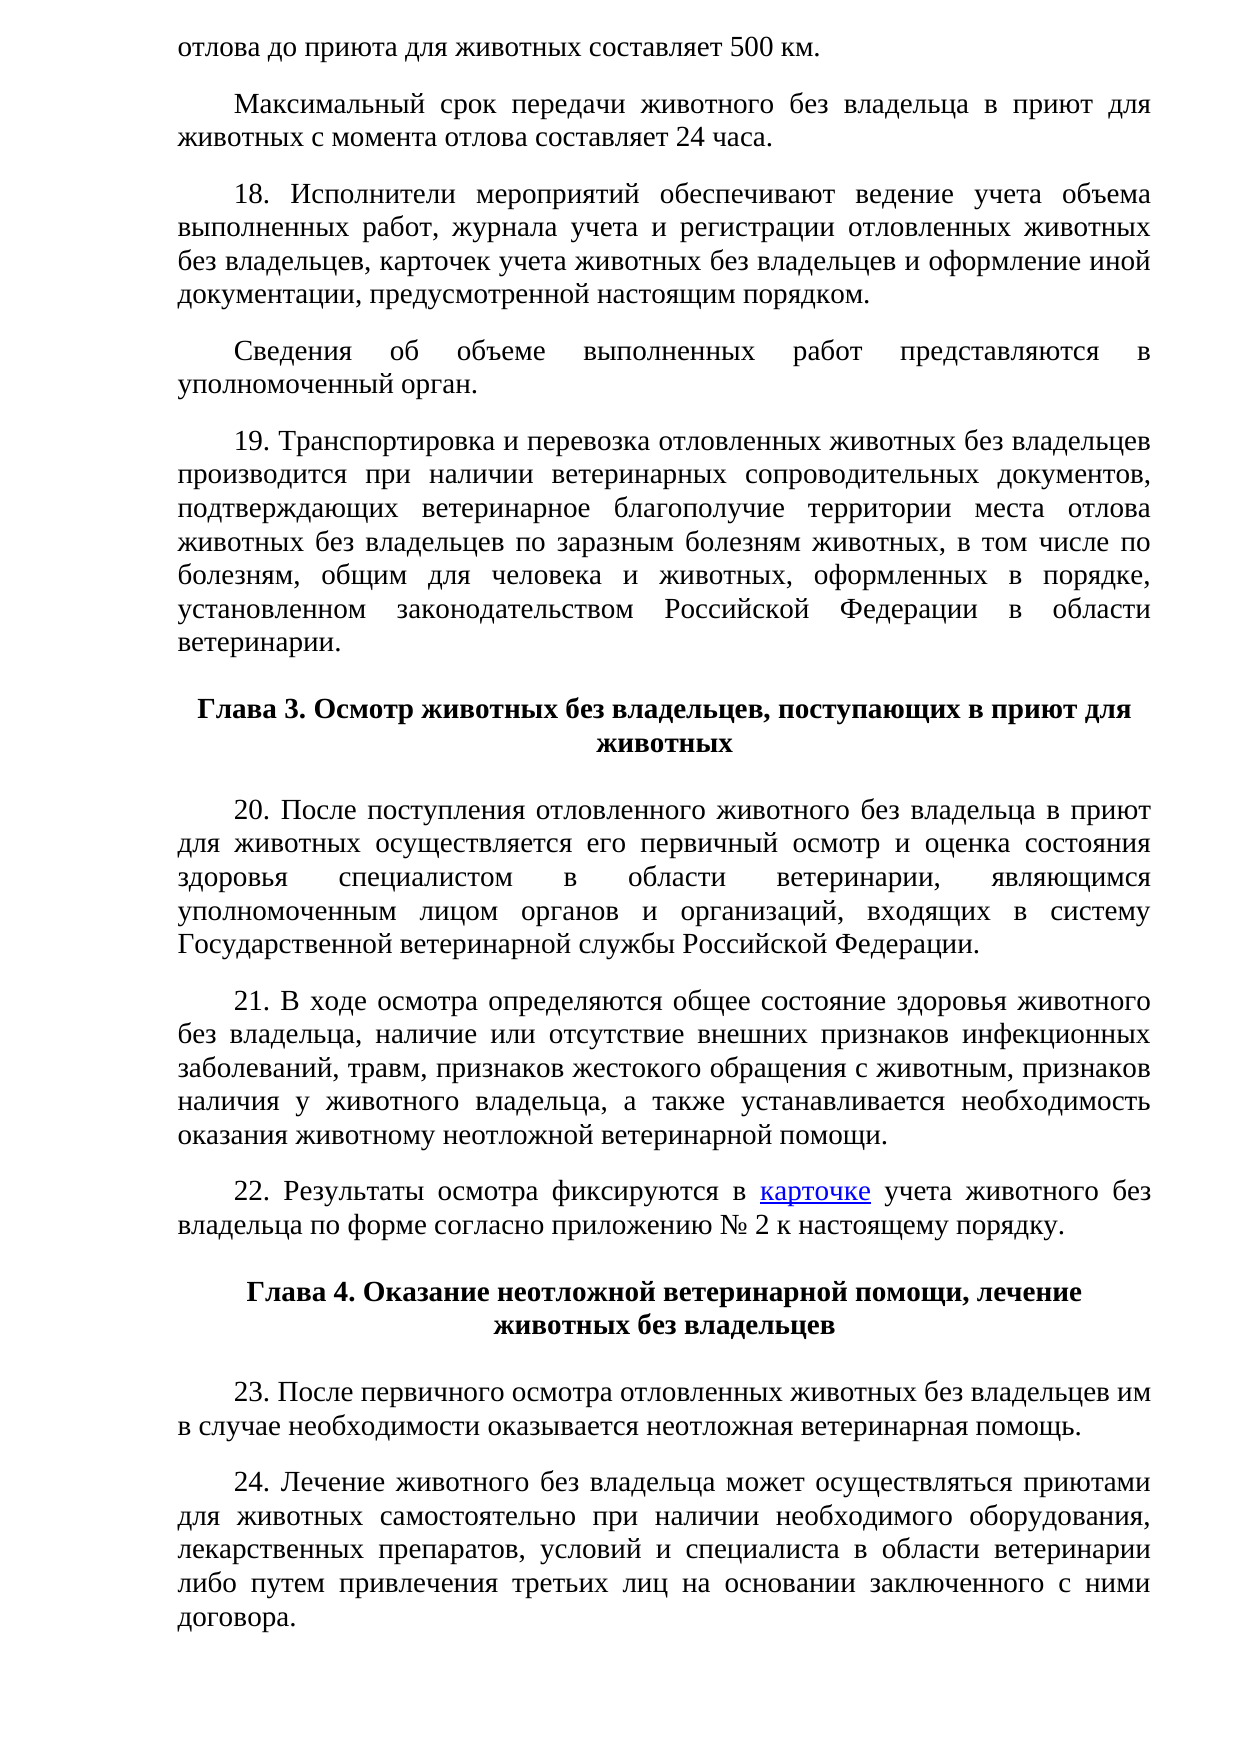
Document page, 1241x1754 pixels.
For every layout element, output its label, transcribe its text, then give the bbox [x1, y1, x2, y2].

text 23. После первичного осмотра отловленных животных без владельцев им в случае необходимости оказывается неотложная ветеринарная помощь. [177, 1374, 1152, 1442]
text отлова до приюта для животных составляет 500 км. [177, 29, 1152, 63]
text Максимальный срок передачи животного без владельца в приют для животных с момента отлова составляет 24 часа. [177, 86, 1152, 153]
text 18. Исполнители мероприятий обеспечивают ведение учета объема выполненных работ, журнала учета и регистрации отловленных животных без владельцев, карточек учета животных без владельцев и оформление иной документации, предусмотренной настоящим порядком. [177, 176, 1152, 310]
title Глава 4. Оказание неотложной ветеринарной помощи, лечение животных без владельцев [177, 1274, 1152, 1341]
text 24. Лечение животного без владельца может осуществляться приютами для животных самостоятельно при наличии необходимого оборудования, лекарственных препаратов, условий и специалиста в области ветеринарии либо путем привлечения третьих лиц на основании заключенного с ними договора. [177, 1464, 1152, 1632]
text 19. Транспортировка и перевозка отловленных животных без владельцев производится при наличии ветеринарных сопроводительных документов, подтверждающих ветеринарное благополучие территории места отлова животных без владельцев по заразным болезням животных, в том числе по болезням, общим для человека и животных, оформленных в порядке, установленном законодательством Российской Федерации в области ветеринарии. [177, 423, 1152, 658]
text 20. После поступления отловленного животного без владельца в приют для животных осуществляется его первичный осмотр и оценка состояния здоровья специалистом в области ветеринарии, являющимся уполномоченным лицом органов и организаций, входящих в систему Государственной ветеринарной службы Российской Федерации. [177, 792, 1152, 960]
text 22. Результаты осмотра фиксируются в карточке учета животного без владельца по форме согласно приложению № 2 к настоящему порядку. [177, 1173, 1152, 1240]
title Глава 3. Осмотр животных без владельцев, поступающих в приют для животных [177, 691, 1152, 758]
text 21. В ходе осмотра определяются общее состояние здоровья животного без владельца, наличие или отсутствие внешних признаков инфекционных заболеваний, травм, признаков жестокого обращения с животным, признаков наличия у животного владельца, а также устанавливается необходимость оказания животному неотложной ветеринарной помощи. [177, 983, 1152, 1150]
text Сведения об объеме выполненных работ представляются в уполномоченный орган. [177, 333, 1152, 400]
